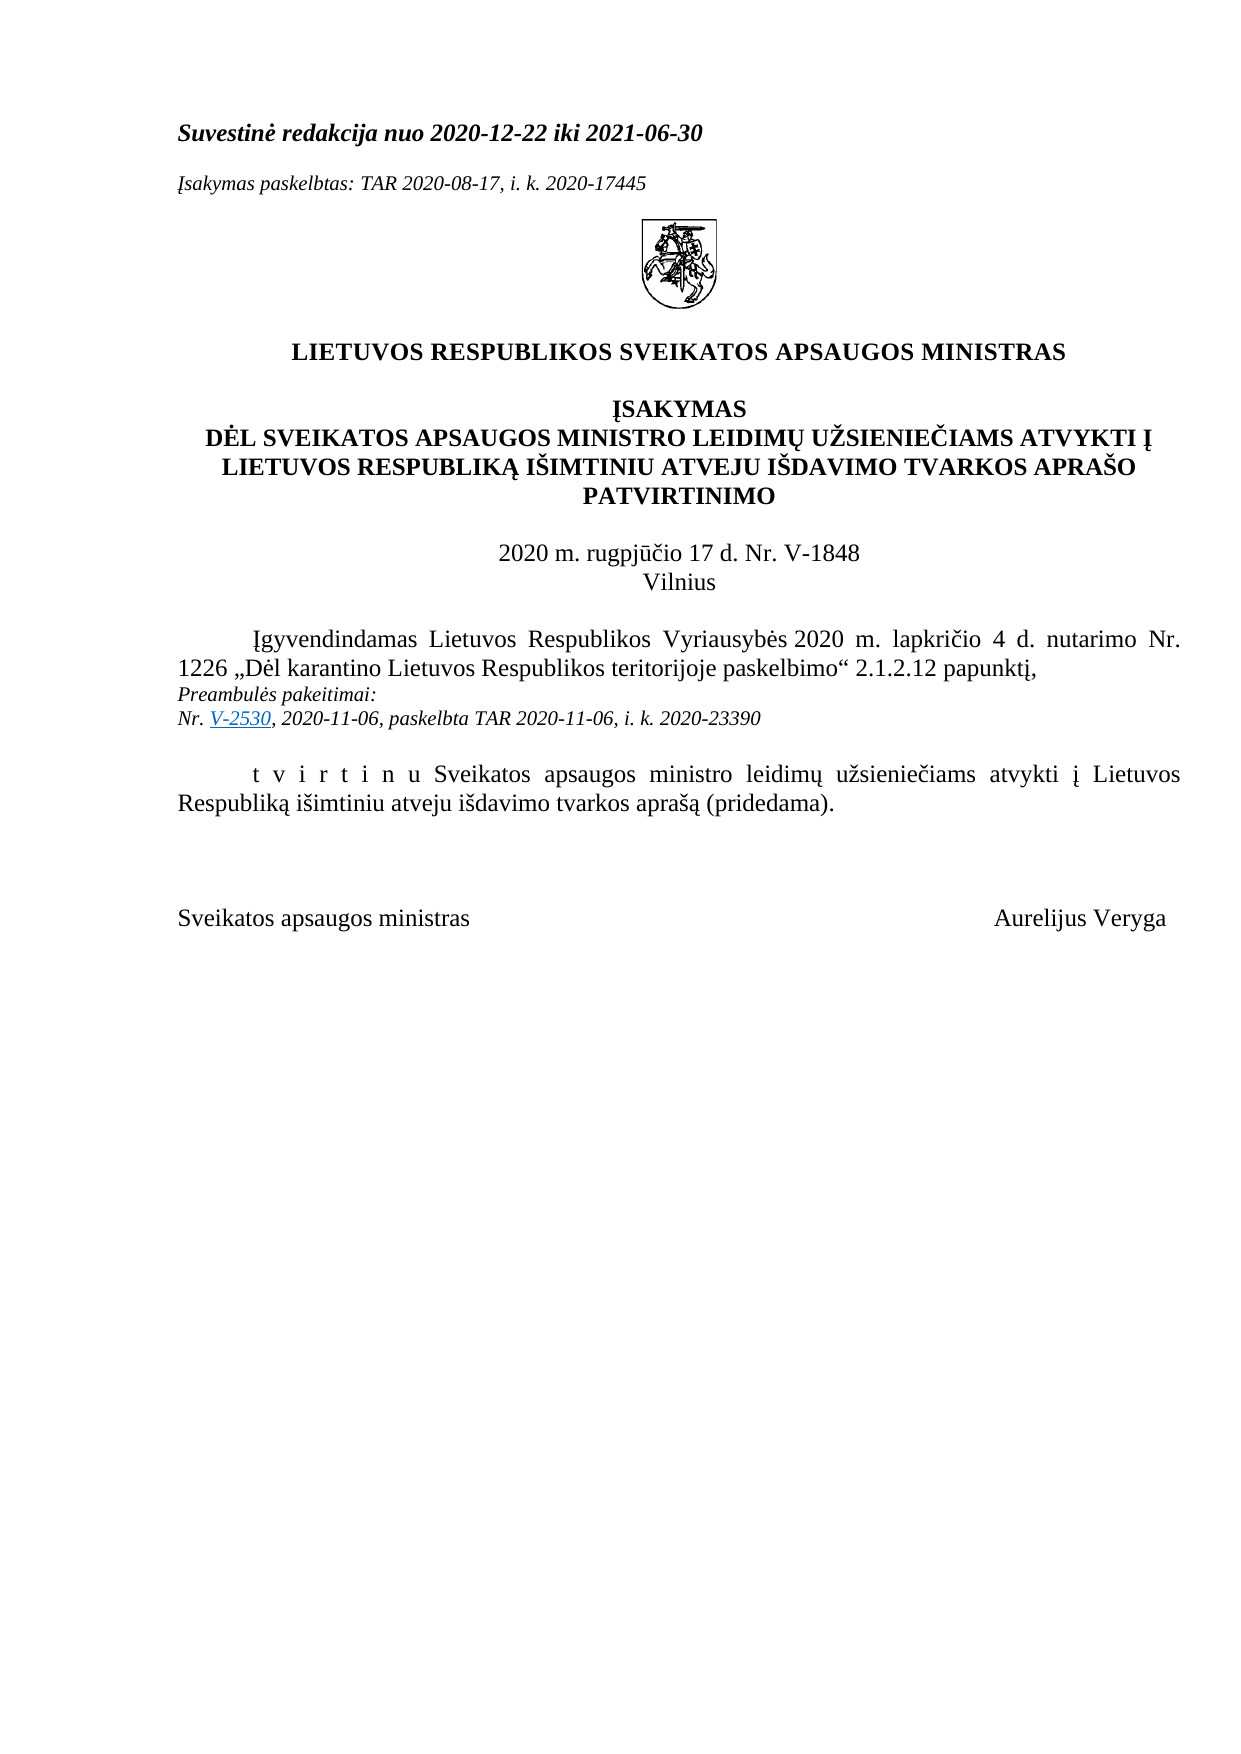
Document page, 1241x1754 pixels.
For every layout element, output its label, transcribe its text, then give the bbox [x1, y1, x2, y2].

text Įsakymas paskelbtas: TAR 2020-08-17, i. k. 2020-17445 [177, 171, 1181, 195]
text t v i r t i n u Sveikatos apsaugos ministro leidimų užsieniečiams atvykti į Lietuvos Respubliką išimtiniu atveju išdavimo tvarkos aprašą (pridedama). [177, 759, 1181, 816]
text DĖL SVEIKATOS APSAUGOS MINISTRO Leidimų užsieniečiams atvykti į Lietuvos Respubliką išimtiniu atveju išdavimo tvarkos aprašo patvirtinimo [177, 423, 1181, 509]
text Vilnius [177, 567, 1181, 596]
text LIETUVOS RESPUBLIKOS SVEIKATOS APSAUGOS MINISTRAS [177, 337, 1181, 366]
text Suvestinė redakcija nuo 2020-12-22 iki 2021-06-30 [177, 118, 1181, 147]
text Preambulės pakeitimai: [177, 682, 1181, 706]
text Nr. V-2530, 2020-11-06, paskelbta TAR 2020-11-06, i. k. 2020-23390 [177, 706, 1181, 730]
text Įgyvendindamas Lietuvos Respublikos Vyriausybės 2020 m. lapkričio 4 d. nutarimo Nr. 1226 „Dėl karantino Lietuvos Respublikos teritorijoje paskelbimo“ 2.1.2.12 papunktį, [177, 624, 1181, 682]
text 2020 m. rugpjūčio 17 d. Nr. V-1848 [177, 538, 1181, 567]
text ĮSAKYMAS [177, 394, 1181, 423]
text Sveikatos apsaugos ministras Aurelijus Veryga [177, 903, 1181, 931]
